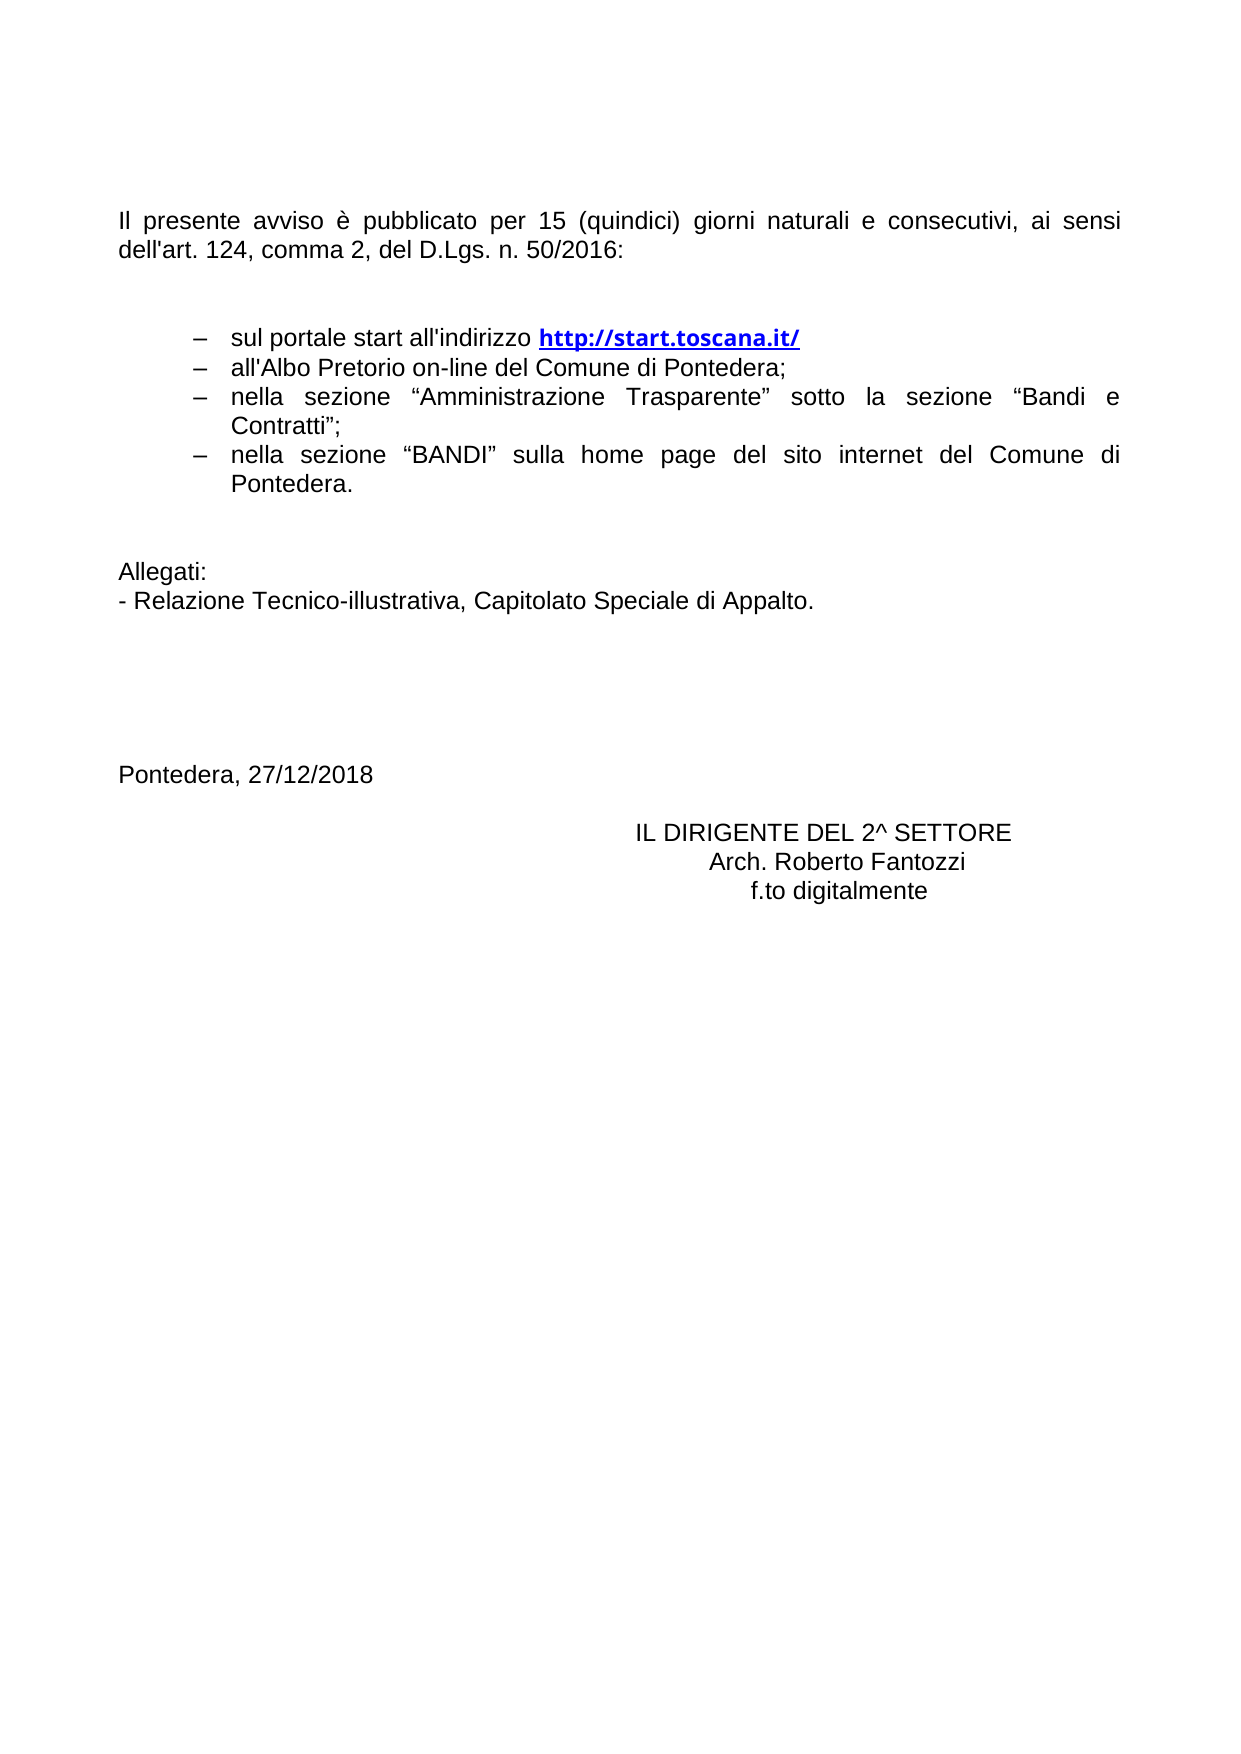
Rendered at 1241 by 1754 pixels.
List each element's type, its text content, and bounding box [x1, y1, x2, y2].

list all'Albo Pretorio on-line del Comune di Pontedera; [193, 353, 1122, 382]
list nella sezione “Amministrazione Trasparente” sotto la sezione “Bandi e Contratti”; [193, 382, 1122, 440]
text Allegati: [118, 556, 1122, 586]
list nella sezione “BANDI” sulla home page del sito internet del Comune di Pontedera. [193, 440, 1122, 498]
text Il presente avviso è pubblicato per 15 (quindici) giorni naturali e consecutivi, ai sensi dell'art. 124, comma 2, del D.Lgs. n. 50/2016: [118, 206, 1122, 264]
text - Relazione Tecnico-illustrativa, Capitolato Speciale di Appalto. [118, 586, 1122, 614]
text IL DIRIGENTE DEL 2^ SETTORE [118, 818, 1122, 847]
list sul portale start all'indirizzo http://start.toscana.it/ [193, 322, 1122, 353]
text f.to digitalmente [118, 876, 1122, 905]
text Pontedera, 27/12/2018 [118, 760, 1122, 789]
text Arch. Roberto Fantozzi [118, 847, 1122, 876]
